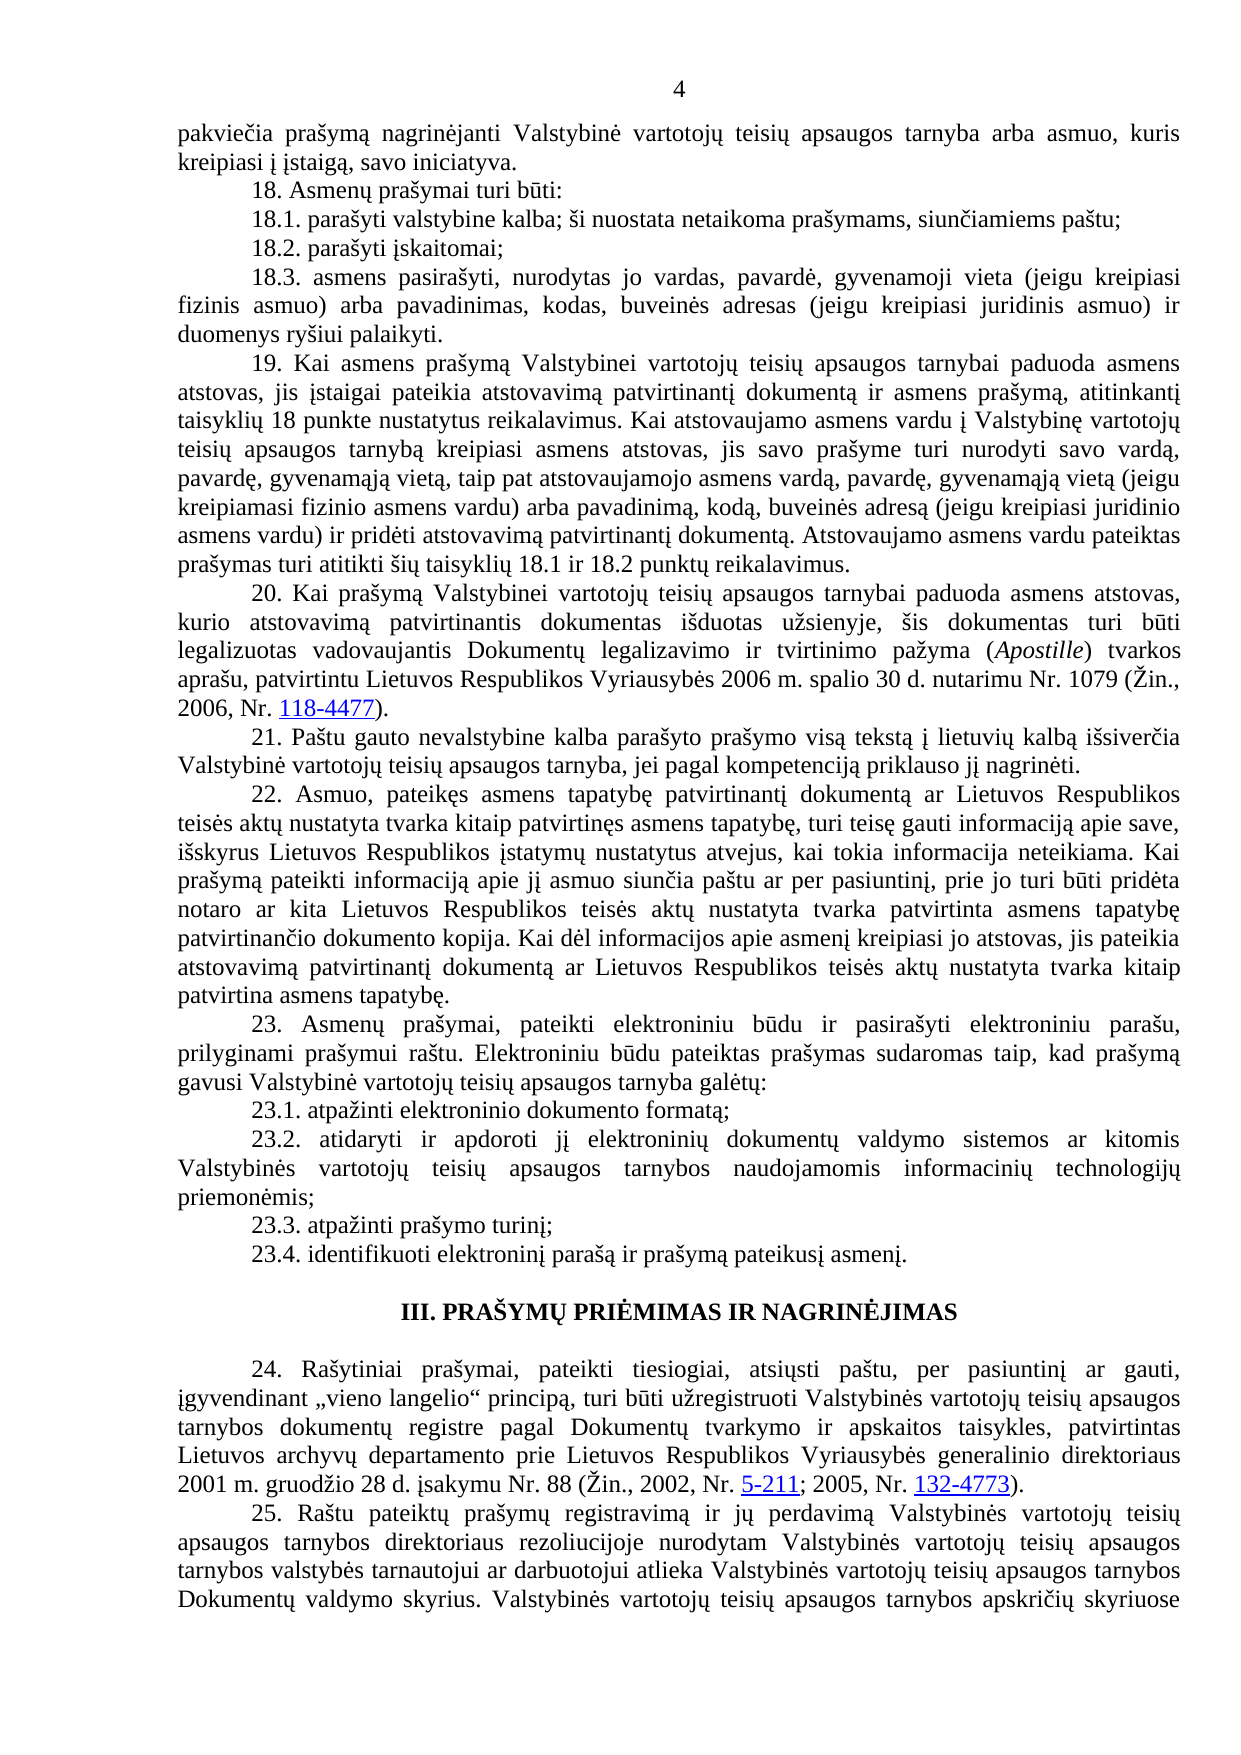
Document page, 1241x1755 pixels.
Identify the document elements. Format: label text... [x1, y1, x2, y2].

text 21. Paštu gauto nevalstybine kalba parašyto prašymo visą tekstą į lietuvių kalbą išsiverčia Valstybinė vartotojų teisių apsaugos tarnyba, jei pagal kompetenciją priklauso jį nagrinėti. [177, 722, 1181, 779]
text 23.2. atidaryti ir apdoroti jį elektroninių dokumentų valdymo sistemos ar kitomis Valstybinės vartotojų teisių apsaugos tarnybos naudojamomis informacinių technologijų priemonėmis; [177, 1124, 1181, 1211]
text 22. Asmuo, pateikęs asmens tapatybę patvirtinantį dokumentą ar Lietuvos Respublikos teisės aktų nustatyta tvarka kitaip patvirtinęs asmens tapatybę, turi teisę gauti informaciją apie save, išskyrus Lietuvos Respublikos įstatymų nustatytus atvejus, kai tokia informacija neteikiama. Kai prašymą pateikti informaciją apie jį asmuo siunčia paštu ar per pasiuntinį, prie jo turi būti pridėta notaro ar kita Lietuvos Respublikos teisės aktų nustatyta tvarka patvirtinta asmens tapatybę patvirtinančio dokumento kopija. Kai dėl informacijos apie asmenį kreipiasi jo atstovas, jis pateikia atstovavimą patvirtinantį dokumentą ar Lietuvos Respublikos teisės aktų nustatyta tvarka kitaip patvirtina asmens tapatybę. [177, 779, 1181, 1009]
text 23.1. atpažinti elektroninio dokumento formatą; [177, 1096, 1181, 1124]
text 18. Asmenų prašymai turi būti: [177, 176, 1181, 204]
text 23. Asmenų prašymai, pateikti elektroniniu būdu ir pasirašyti elektroniniu parašu, prilyginami prašymui raštu. Elektroniniu būdu pateiktas prašymas sudaromas taip, kad prašymą gavusi Valstybinė vartotojų teisių apsaugos tarnyba galėtų: [177, 1009, 1181, 1096]
text 18.2. parašyti įskaitomai; [177, 233, 1181, 262]
text 18.3. asmens pasirašyti, nurodytas jo vardas, pavardė, gyvenamoji vieta (jeigu kreipiasi fizinis asmuo) arba pavadinimas, kodas, buveinės adresas (jeigu kreipiasi juridinis asmuo) ir duomenys ryšiui palaikyti. [177, 262, 1181, 348]
text pakviečia prašymą nagrinėjanti Valstybinė vartotojų teisių apsaugos tarnyba arba asmuo, kuris kreipiasi į įstaigą, savo iniciatyva. [177, 118, 1181, 176]
text 24. Rašytiniai prašymai, pateikti tiesiogiai, atsiųsti paštu, per pasiuntinį ar gauti, įgyvendinant „vieno langelio“ principą, turi būti užregistruoti Valstybinės vartotojų teisių apsaugos tarnybos dokumentų registre pagal Dokumentų tvarkymo ir apskaitos taisykles, patvirtintas Lietuvos archyvų departamento prie Lietuvos Respublikos Vyriausybės generalinio direktoriaus 2001 m. gruodžio 28 d. įsakymu Nr. 88 (Žin., 2002, Nr. 5-211; 2005, Nr. 132-4773). [177, 1354, 1181, 1498]
text 23.4. identifikuoti elektroninį parašą ir prašymą pateikusį asmenį. [177, 1239, 1181, 1268]
text 25. Raštu pateiktų prašymų registravimą ir jų perdavimą Valstybinės vartotojų teisių apsaugos tarnybos direktoriaus rezoliucijoje nurodytam Valstybinės vartotojų teisių apsaugos tarnybos valstybės tarnautojui ar darbuotojui atlieka Valstybinės vartotojų teisių apsaugos tarnybos Dokumentų valdymo skyrius. Valstybinės vartotojų teisių apsaugos tarnybos apskričių skyriuose [177, 1498, 1181, 1613]
text 20. Kai prašymą Valstybinei vartotojų teisių apsaugos tarnybai paduoda asmens atstovas, kurio atstovavimą patvirtinantis dokumentas išduotas užsienyje, šis dokumentas turi būti legalizuotas vadovaujantis Dokumentų legalizavimo ir tvirtinimo pažyma (Apostille) tvarkos aprašu, patvirtintu Lietuvos Respublikos Vyriausybės 2006 m. spalio 30 d. nutarimu Nr. 1079 (Žin., 2006, Nr. 118-4477). [177, 578, 1181, 722]
text 23.3. atpažinti prašymo turinį; [177, 1211, 1181, 1239]
text 18.1. parašyti valstybine kalba; ši nuostata netaikoma prašymams, siunčiamiems paštu; [177, 204, 1181, 233]
text 19. Kai asmens prašymą Valstybinei vartotojų teisių apsaugos tarnybai paduoda asmens atstovas, jis įstaigai pateikia atstovavimą patvirtinantį dokumentą ir asmens prašymą, atitinkantį taisyklių 18 punkte nustatytus reikalavimus. Kai atstovaujamo asmens vardu į Valstybinę vartotojų teisių apsaugos tarnybą kreipiasi asmens atstovas, jis savo prašyme turi nurodyti savo vardą, pavardę, gyvenamąją vietą, taip pat atstovaujamojo asmens vardą, pavardę, gyvenamąją vietą (jeigu kreipiamasi fizinio asmens vardu) arba pavadinimą, kodą, buveinės adresą (jeigu kreipiasi juridinio asmens vardu) ir pridėti atstovavimą patvirtinantį dokumentą. Atstovaujamo asmens vardu pateiktas prašymas turi atitikti šių taisyklių 18.1 ir 18.2 punktų reikalavimus. [177, 348, 1181, 578]
text III. PRAŠYMŲ PRIĖMIMAS IR NAGRINĖJIMAS [177, 1297, 1181, 1326]
